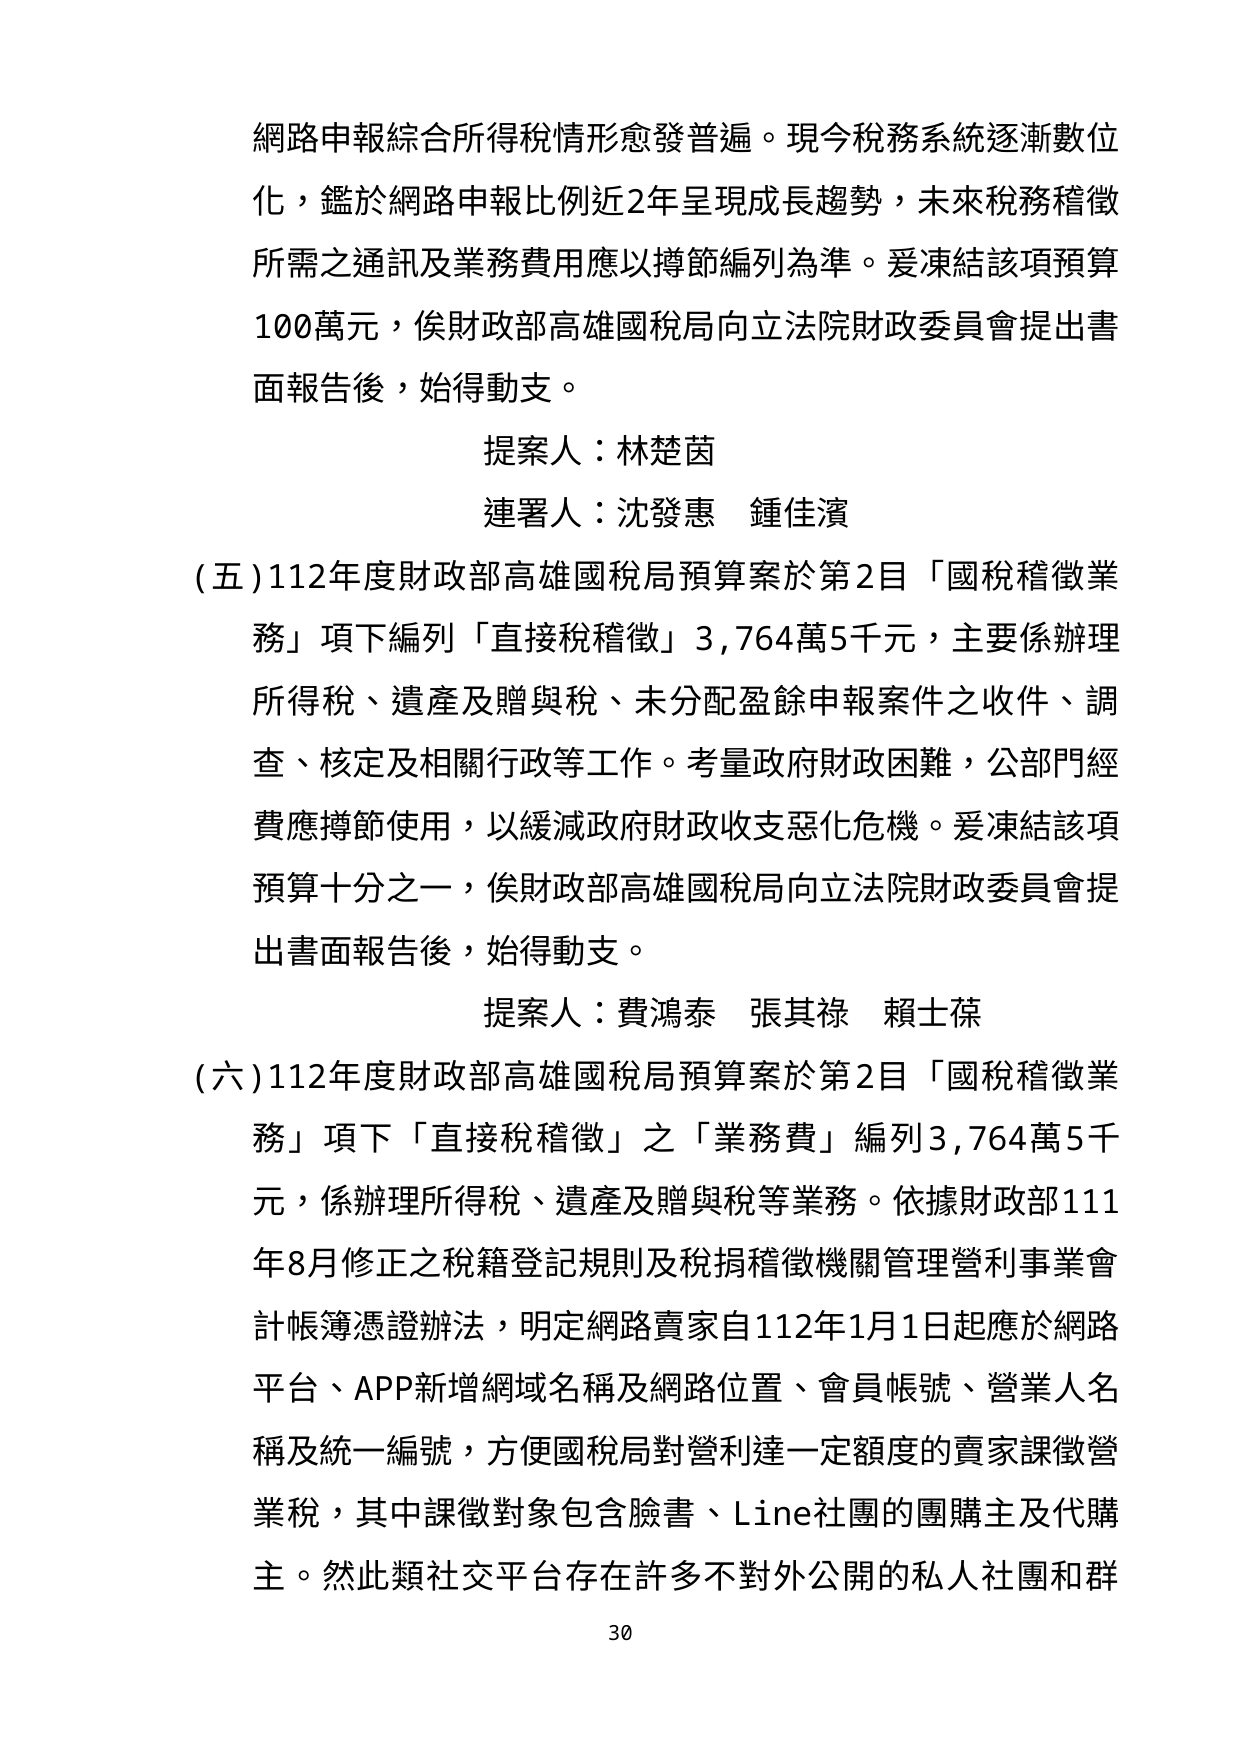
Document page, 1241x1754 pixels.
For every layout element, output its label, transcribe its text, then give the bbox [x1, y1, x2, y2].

text 提案人：費鴻泰 張其祿 賴士葆 [483, 969, 1120, 1032]
text 連署人：沈發惠 鍾佳濱 [483, 469, 1120, 532]
text 網路申報綜合所得稅情形愈發普遍。現今稅務系統逐漸數位化，鑑於網路申報比例近2年呈現成長趨勢，未來稅務稽徵所需之通訊及業務費用應以撙節編列為準。爰凍結該項預算100萬元，俟財政部高雄國稅局向立法院財政委員會提出書面報告後，始得動支。 [120, 94, 1120, 407]
text 提案人：林楚茵 [483, 407, 1120, 469]
text (五)112年度財政部高雄國稅局預算案於第2目「國稅稽徵業務」項下編列「直接稅稽徵」3,764萬5千元，主要係辦理所得稅、遺產及贈與稅、未分配盈餘申報案件之收件、調查、核定及相關行政等工作。考量政府財政困難，公部門經費應撙節使用，以緩減政府財政收支惡化危機。爰凍結該項預算十分之一，俟財政部高雄國稅局向立法院財政委員會提出書面報告後，始得動支。 [120, 532, 1120, 969]
text (六)112年度財政部高雄國稅局預算案於第2目「國稅稽徵業務」項下「直接稅稽徵」之「業務費」編列3,764萬5千元，係辦理所得稅、遺產及贈與稅等業務。依據財政部111年8月修正之稅籍登記規則及稅捐稽徵機關管理營利事業會計帳簿憑證辦法，明定網路賣家自112年1月1日起應於網路平台、APP新增網域名稱及網路位置、會員帳號、營業人名稱及統一編號，方便國稅局對營利達一定額度的賣家課徵營業稅，其中課徵對象包含臉書、Line社團的團購主及代購主。然此類社交平台存在許多不對外公開的私人社團和群 [120, 1032, 1120, 1594]
